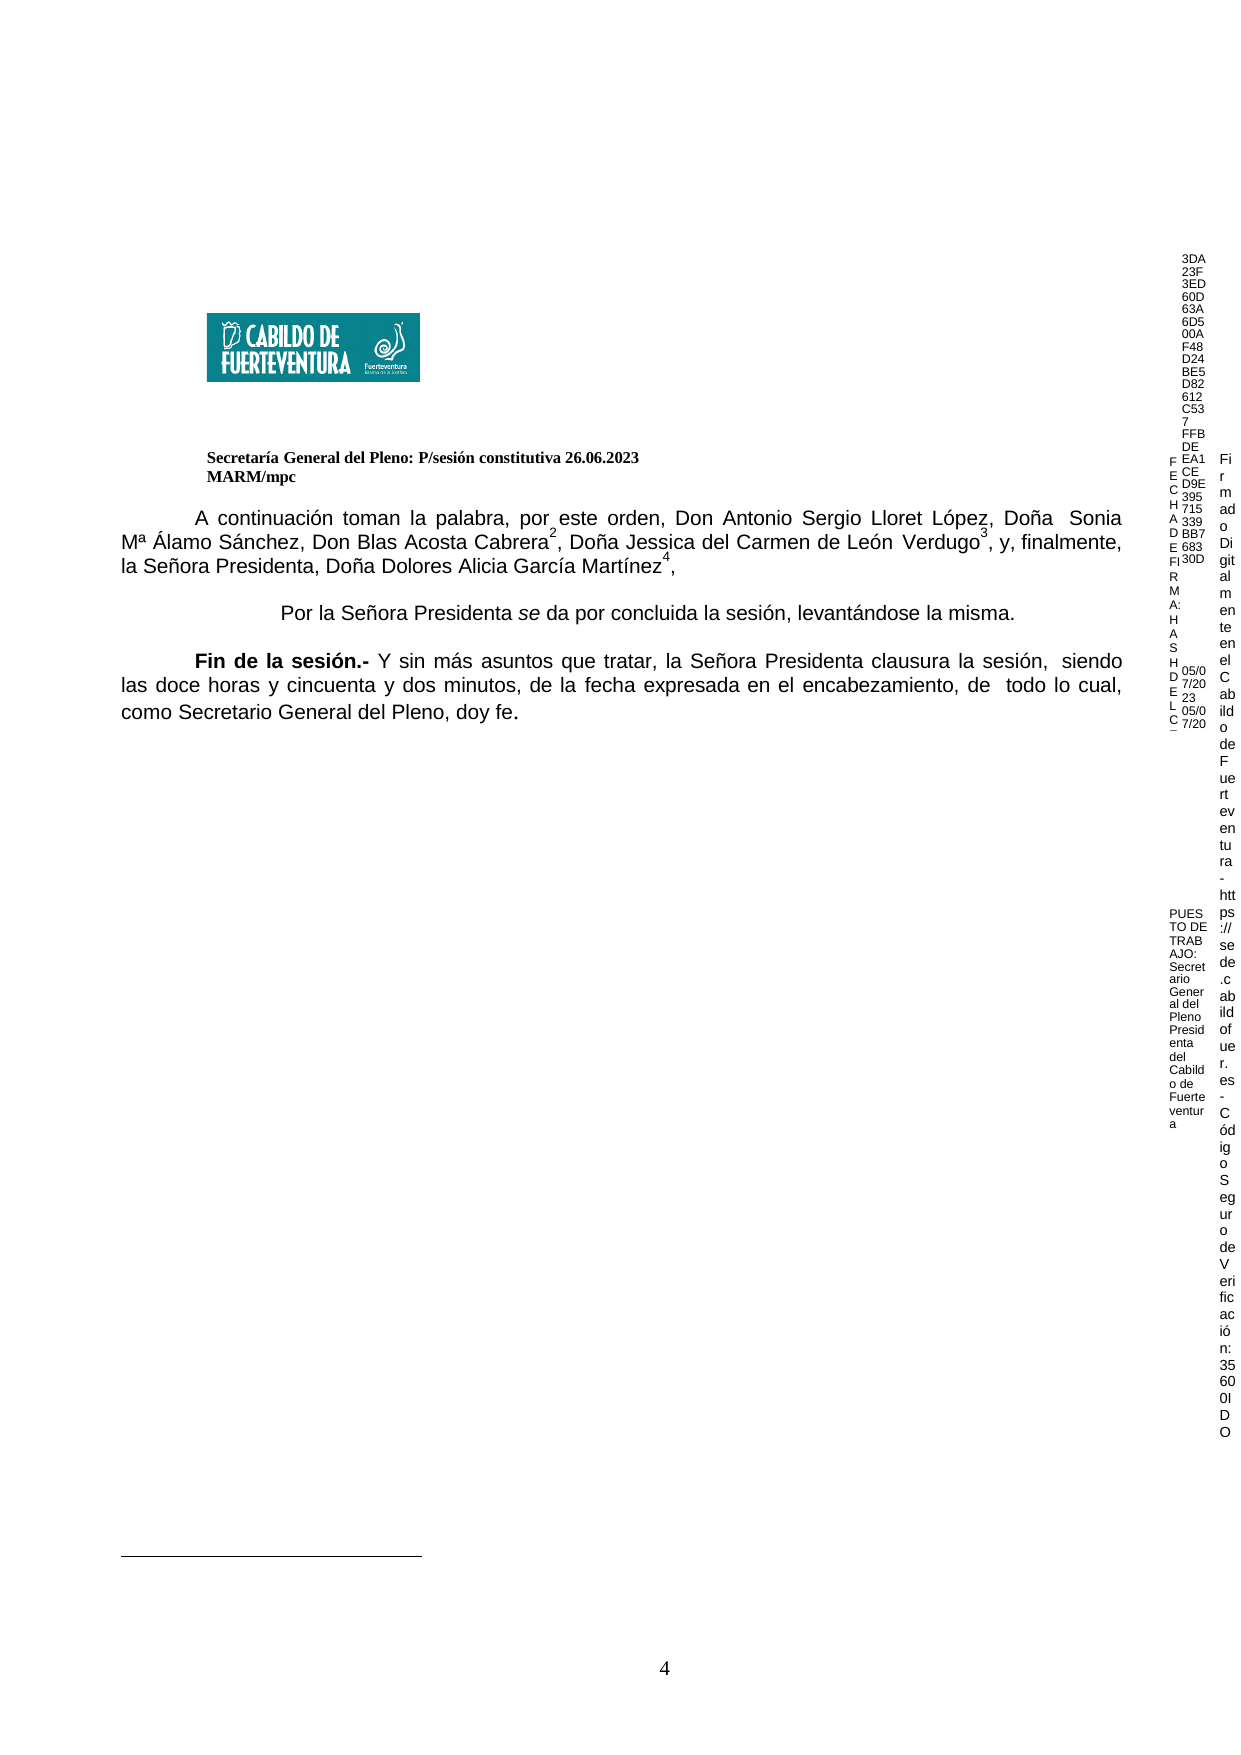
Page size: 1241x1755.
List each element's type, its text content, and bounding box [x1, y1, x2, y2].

text 3DA23F3ED60D63A6D500AF48D24BE5D82612C537 FFBDEEA1CED9E395715339BB768330D3CC2EDAE0 [1182, 253, 1207, 564]
text PUESTO DE TRABAJO: [1169, 907, 1209, 961]
text FECHA DE FIRMA: HASH DEL CERTIFICADO: [1169, 454, 1184, 731]
text A continuación toman la palabra, por este orden, Don Antonio Sergio Lloret López, Doña Sonia Mª Álamo Sánchez, Don Blas Acosta Cabrera2, Doña Jessica del Carmen de León Verdugo3, y, finalmente, la Señora Presidenta, Doña Dolores Alicia García Martínez4, [121, 506, 1123, 578]
text 05/07/2023 [1182, 664, 1209, 705]
text Firmado Digitalmente en el Cabildo de Fuerteventura - https://sede.cabildofuer.es - Código Seguro de Verificación: 35600IDOC237945014CE12FF4A85 [1219, 451, 1236, 1437]
text Por la Señora Presidenta se da por concluida la sesión, levantándose la misma. [280, 601, 1167, 625]
text Secretaría General del Pleno: P/sesión constitutiva 26.06.2023 MARM/mpc [207, 448, 727, 486]
text 05/07/2023 [1182, 705, 1209, 731]
text Presidenta del Cabildo de Fuerteventura [1169, 1024, 1209, 1131]
text Fin de la sesión.- Y sin más asuntos que tratar, la Señora Presidenta clausura la sesión, siendo las doce horas y cincuenta y dos minutos, de la fecha expresada en el encabezamiento, de todo lo cual, como Secretario General del Pleno, doy fe. [121, 649, 1123, 725]
text Secretario General del Pleno [1169, 961, 1209, 1024]
